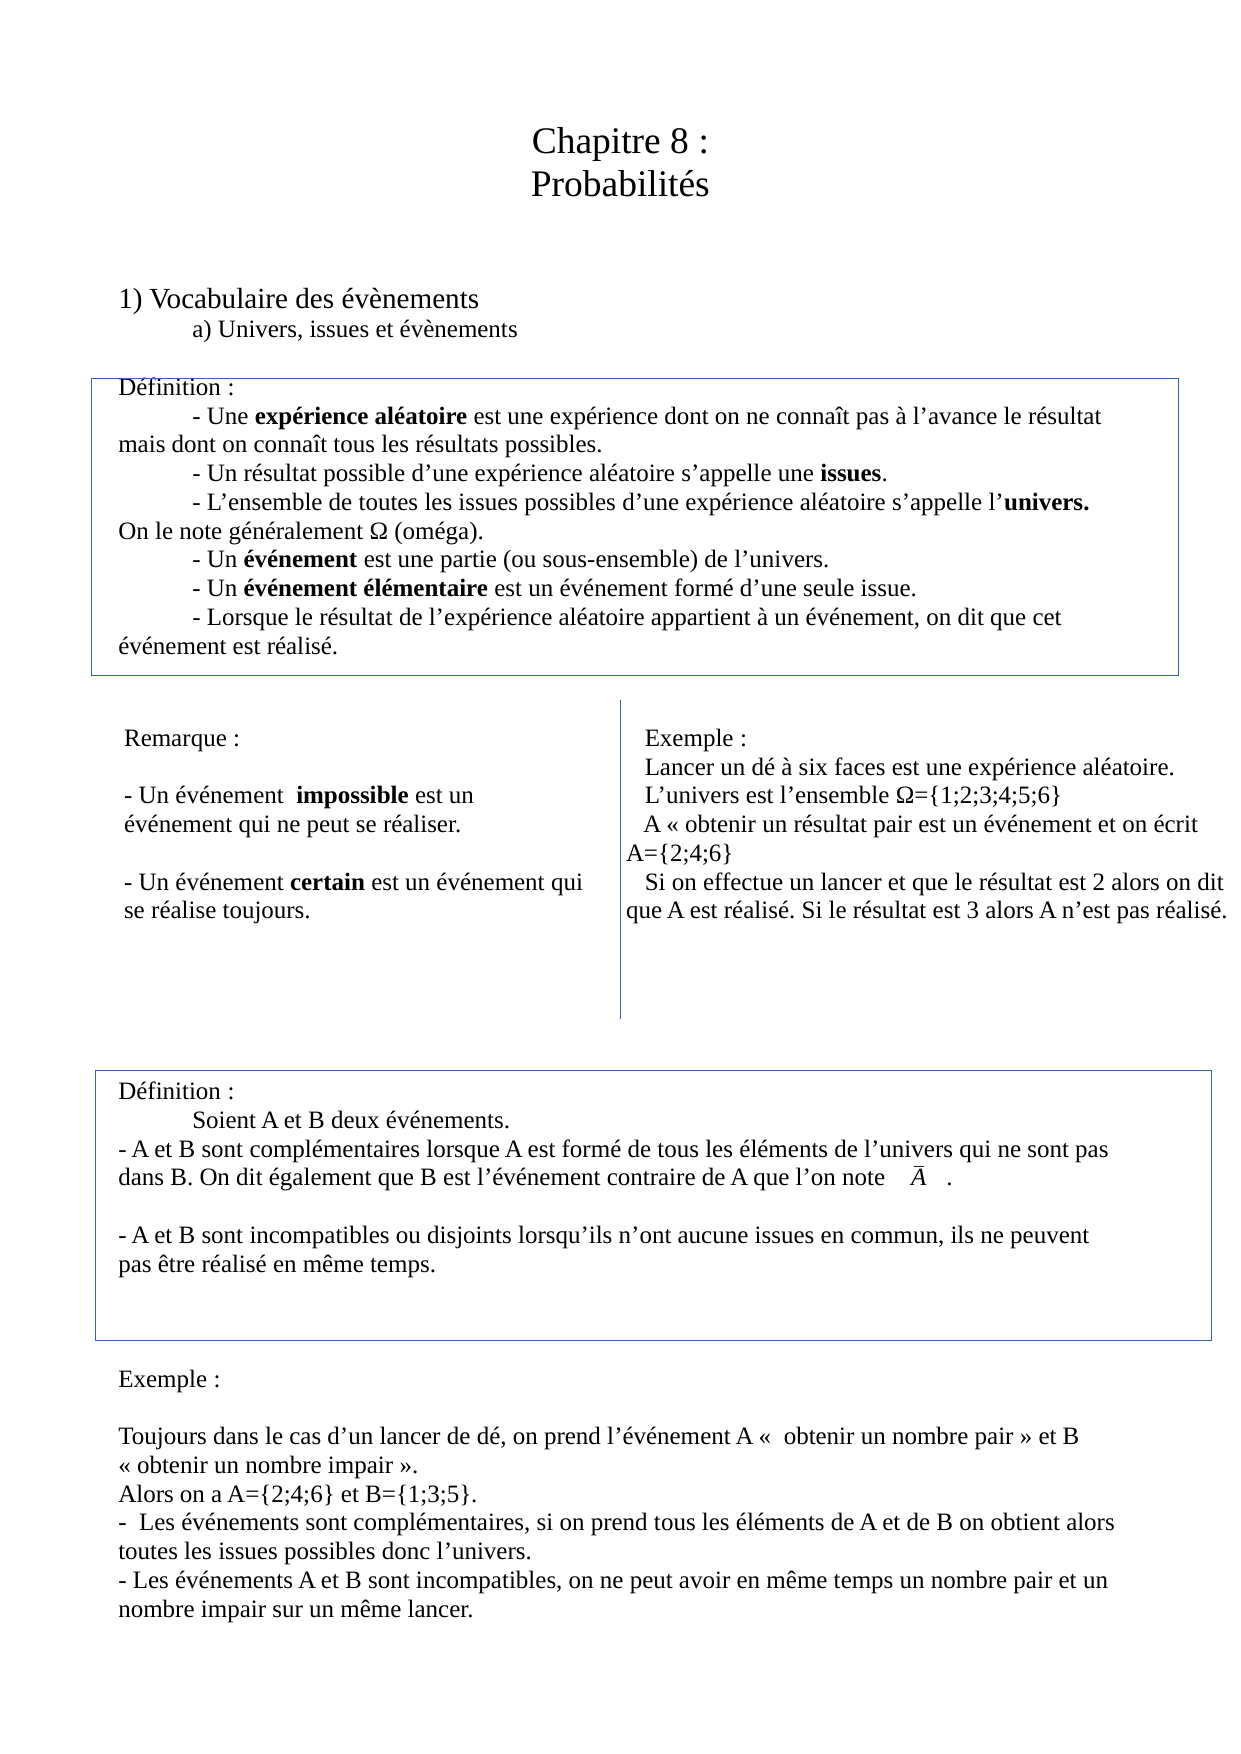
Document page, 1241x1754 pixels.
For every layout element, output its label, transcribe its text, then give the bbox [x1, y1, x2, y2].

text Probabilités [118, 161, 1122, 204]
text [118, 372, 1122, 378]
text Chapitre 8 : [118, 118, 1122, 161]
text Définition : [118, 1076, 1122, 1105]
text - Les événements sont complémentaires, si on prend tous les éléments de A et de B on obtient alors toutes les issues possibles donc l’univers. [118, 1507, 1122, 1565]
text Soient A et B deux événements. [118, 1105, 1122, 1134]
table_header Exemple : Lancer un dé à six faces est une expérience aléatoire. L’univers est l’ensemble Ω={1;2;3;4;5;6} A « obtenir un résultat pair est un événement et on écrit A={2;4;6} Si on effectue un lancer et que le résultat est 2 alors on dit que A est réalisé. Si le résultat est 3 alors A n’est pas réalisé. [621, 717, 1234, 1019]
text Exemple : [118, 1364, 1122, 1392]
text - A et B sont incompatibles ou disjoints lorsqu’ils n’ont aucune issues en commun, ils ne peuvent pas être réalisé en même temps. [118, 1220, 1122, 1277]
text Définition : [118, 379, 1122, 401]
table_header Remarque : - Un événement impossible est un événement qui ne peut se réaliser. - Un événement certain est un événement qui se réalise toujours. [118, 717, 620, 1019]
text - Un résultat possible d’une expérience aléatoire s’appelle une issues. [118, 458, 1122, 487]
text - Les événements A et B sont incompatibles, on ne peut avoir en même temps un nombre pair et un nombre impair sur un même lancer. [118, 1565, 1122, 1622]
text 1) Vocabulaire des évènements [118, 281, 1122, 314]
text - L’ensemble de toutes les issues possibles d’une expérience aléatoire s’appelle l’univers. On le note généralement Ω (oméga). [118, 487, 1122, 544]
text - Une expérience aléatoire est une expérience dont on ne connaît pas à l’avance le résultat mais dont on connaît tous les résultats possibles. [118, 401, 1122, 458]
text Alors on a A={2;4;6} et B={1;3;5}. [118, 1479, 1122, 1507]
text - Un événement élémentaire est un événement formé d’une seule issue. [118, 573, 1122, 602]
text Toujours dans le cas d’un lancer de dé, on prend l’événement A « obtenir un nombre pair » et B « obtenir un nombre impair ». [118, 1421, 1122, 1479]
text - A et B sont complémentaires lorsque A est formé de tous les éléments de l’univers qui ne sont pas dans B. On dit également que B est l’événement contraire de A que l’on note . [118, 1134, 1122, 1191]
text - Un événement est une partie (ou sous-ensemble) de l’univers. [118, 544, 1122, 573]
text a) Univers, issues et évènements [118, 314, 1122, 343]
text - Lorsque le résultat de l’expérience aléatoire appartient à un événement, on dit que cet événement est réalisé. [118, 602, 1122, 659]
